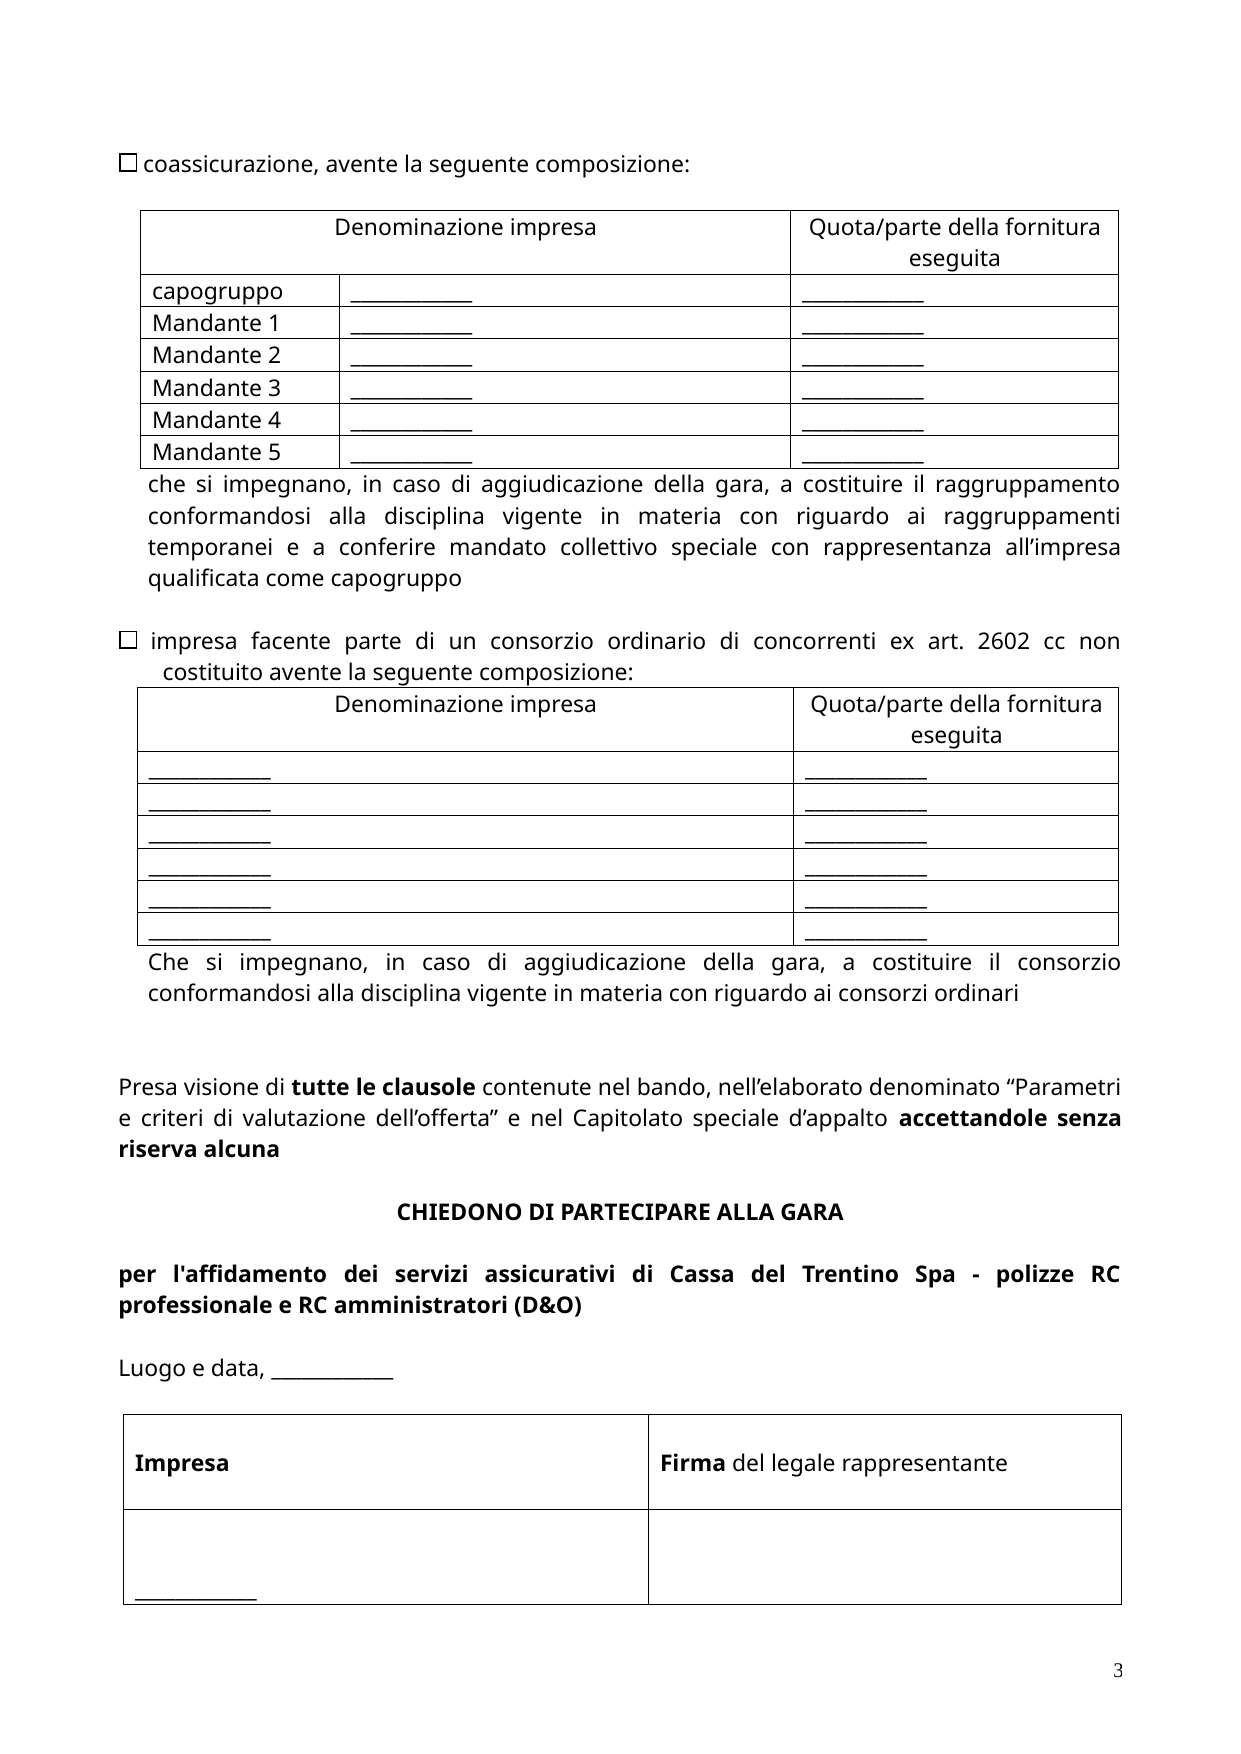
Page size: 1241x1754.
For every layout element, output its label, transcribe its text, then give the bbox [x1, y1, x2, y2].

table_cell Mandante 5 [141, 436, 339, 467]
table_cell ____________ [340, 307, 790, 338]
table_header Firma del legale rappresentante [649, 1415, 1121, 1509]
table_cell ____________ [138, 784, 793, 815]
table_cell ____________ [138, 816, 793, 848]
text per l'affidamento dei servizi assicurativi di Cassa del Trentino Spa - polizze RC professionale e RC amministratori (D&O) [118, 1258, 1122, 1321]
table_cell ____________ [138, 913, 793, 944]
table_cell ____________ [138, 849, 793, 880]
table_cell ____________ [340, 404, 790, 435]
table_cell Mandante 4 [141, 404, 339, 435]
text Luogo e data, ____________ [118, 1352, 1122, 1383]
table_cell ____________ [138, 752, 793, 783]
table_cell ____________ [794, 913, 1118, 944]
text Presa visione di tutte le clausole contenute nel bando, nell’elaborato denominato “Parametri e criteri di valutazione dell’offerta” e nel Capitolato speciale d’appalto accettandole senza riserva alcuna [118, 1071, 1122, 1164]
table_cell ____________ [791, 436, 1118, 467]
table_cell ____________ [340, 339, 790, 371]
table_cell Mandante 3 [141, 372, 339, 403]
table_cell capogruppo [141, 275, 339, 306]
table_cell ____________ [340, 436, 790, 467]
text Che si impegnano, in caso di aggiudicazione della gara, a costituire il consorzio conformandosi alla disciplina vigente in materia con riguardo ai consorzi ordinari [148, 946, 1122, 1008]
table_header Impresa [124, 1415, 648, 1509]
table_header Quota/parte della fornitura eseguita [791, 211, 1118, 274]
table_cell ____________ [791, 372, 1118, 403]
table_cell ____________ [340, 275, 790, 306]
table_cell [649, 1510, 1121, 1604]
text CHIEDONO DI PARTECIPARE ALLA GARA [118, 1196, 1122, 1227]
table_header Denominazione impresa [138, 688, 793, 751]
table_cell ____________ [138, 881, 793, 912]
table_cell ____________ [794, 849, 1118, 880]
table_cell ____________ [794, 784, 1118, 815]
table_cell ____________ [124, 1510, 648, 1604]
text impresa facente parte di un consorzio ordinario di concorrenti ex art. 2602 cc non costituito avente la seguente composizione: [118, 625, 1122, 687]
table_cell ____________ [791, 307, 1118, 338]
table_cell ____________ [794, 816, 1118, 848]
table_cell ____________ [794, 752, 1118, 783]
table_cell Mandante 1 [141, 307, 339, 338]
table_header Denominazione impresa [141, 211, 790, 274]
table_header Quota/parte della fornitura eseguita [794, 688, 1118, 751]
text che si impegnano, in caso di aggiudicazione della gara, a costituire il raggruppamento conformandosi alla disciplina vigente in materia con riguardo ai raggruppamenti temporanei e a conferire mandato collettivo speciale con rappresentanza all’impresa qualificata come capogruppo [148, 468, 1122, 593]
table_cell Mandante 2 [141, 339, 339, 371]
table_cell ____________ [794, 881, 1118, 912]
text coassicurazione, avente la seguente composizione: [118, 148, 1122, 179]
table_cell ____________ [340, 372, 790, 403]
table_cell ____________ [791, 404, 1118, 435]
table_cell ____________ [791, 339, 1118, 371]
table_cell ____________ [791, 275, 1118, 306]
